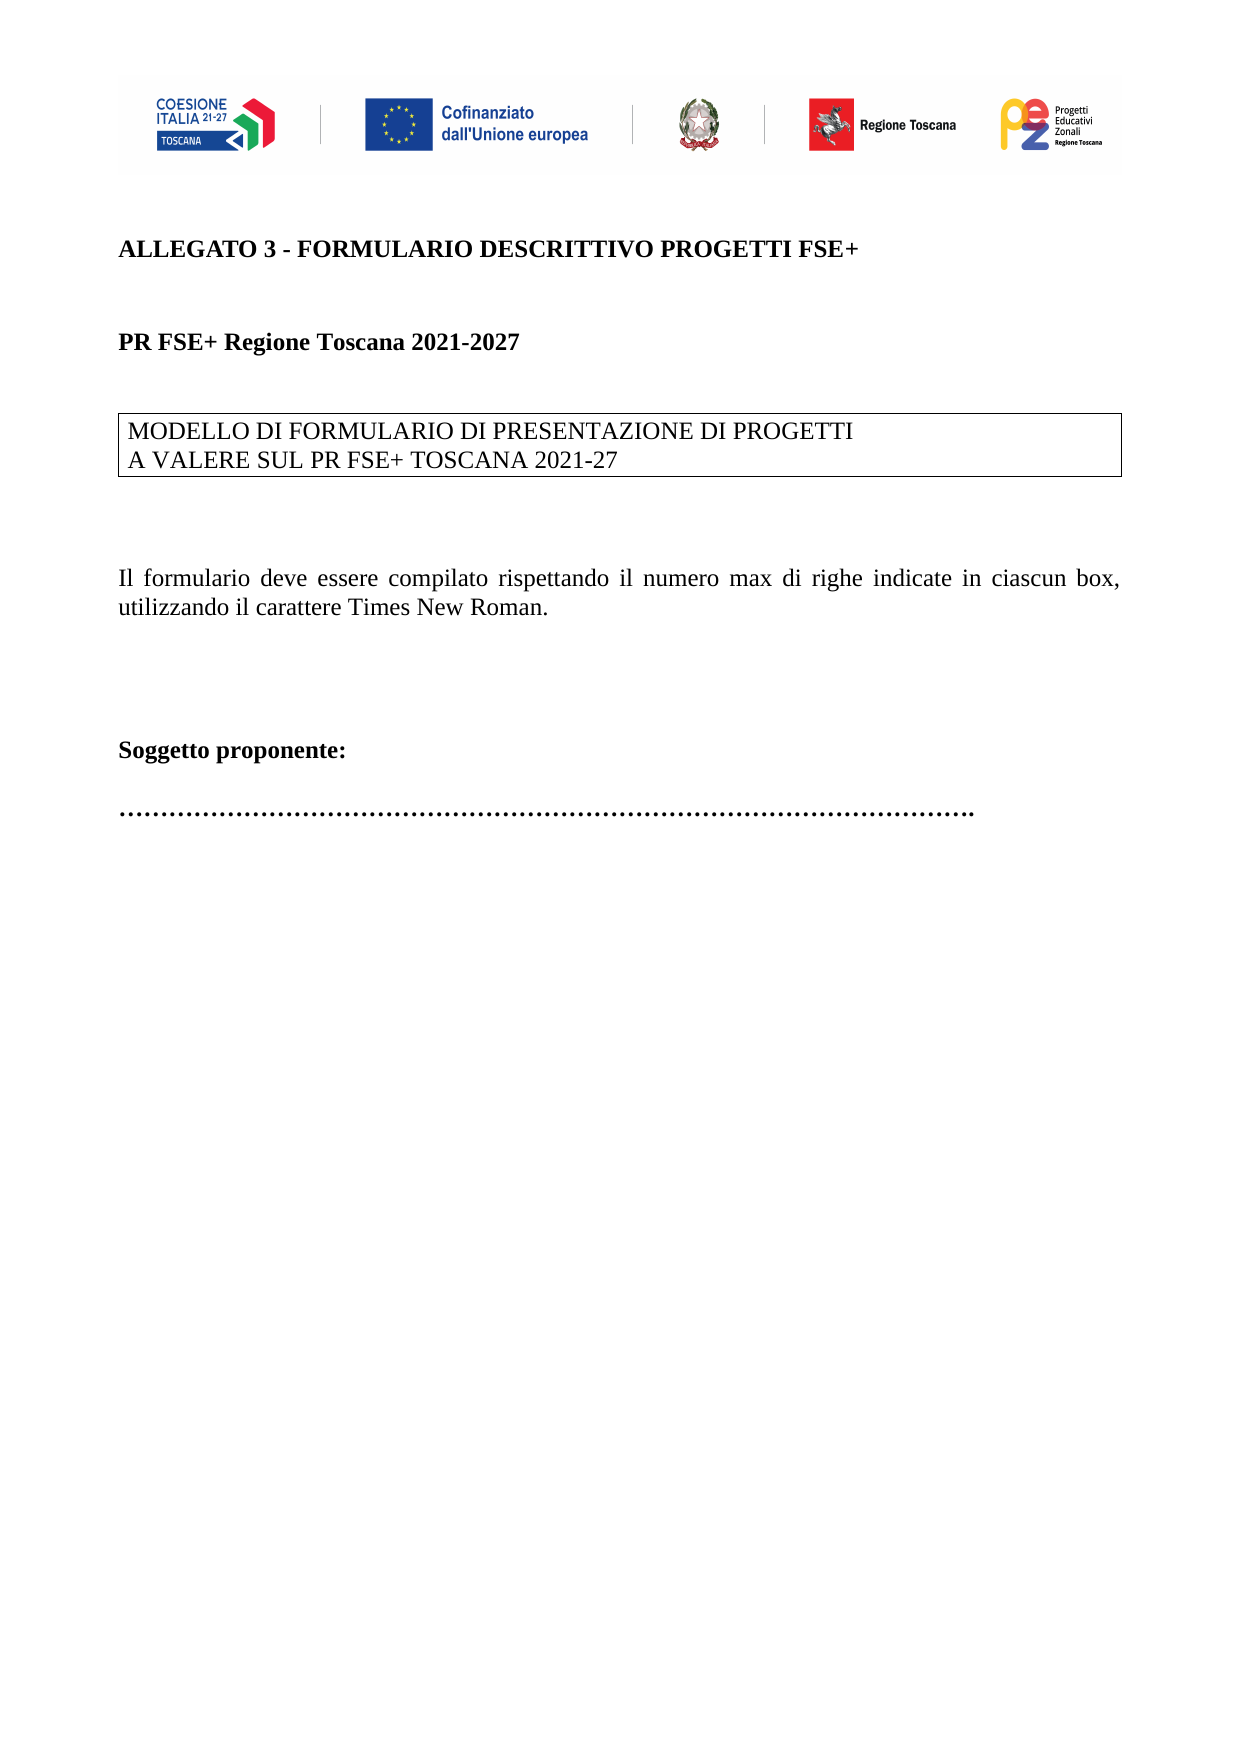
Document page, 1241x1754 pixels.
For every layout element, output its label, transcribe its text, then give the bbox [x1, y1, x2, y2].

subtitle ALLEGATO 3 - FORMULARIO DESCRITTIVO PROGETTI FSE+ [118, 234, 1122, 263]
text MODELLO DI FORMULARIO DI PRESENTAZIONE DI PROGETTI [119, 414, 1121, 442]
text PR FSE+ Regione Toscana 2021-2027 [118, 327, 1122, 356]
text Soggetto proponente: [118, 736, 1122, 764]
text …………………………………………………………………………………………. [118, 793, 1122, 822]
text A VALERE SUL PR FSE+ TOSCANA 2021-27 [119, 442, 1121, 476]
picture [118, 75, 1123, 175]
text Il formulario deve essere compilato rispettando il numero max di righe indicate in ciascun box, utilizzando il carattere Times New Roman. [118, 563, 1122, 621]
